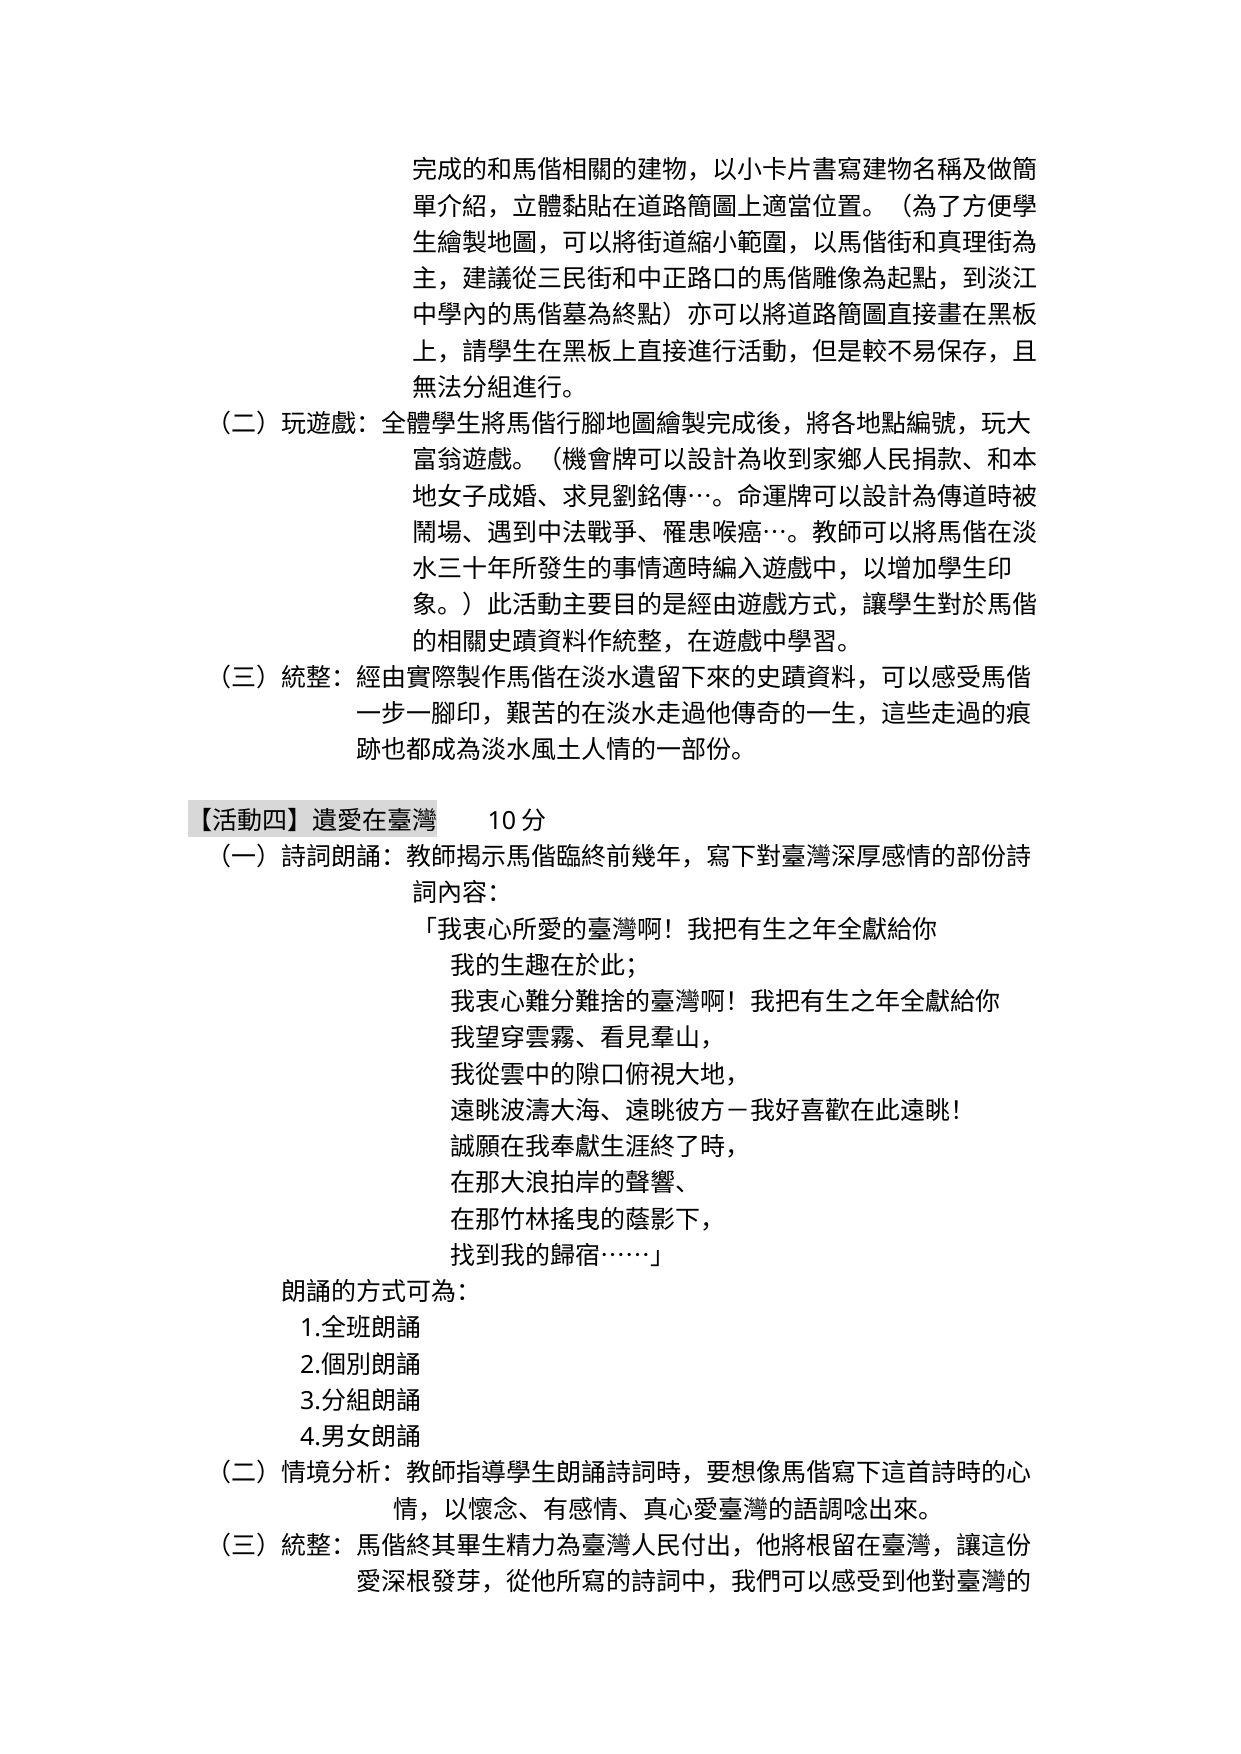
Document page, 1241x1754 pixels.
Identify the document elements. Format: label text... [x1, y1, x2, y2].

text 我從雲中的隙口俯視大地， [237, 1054, 1053, 1090]
text （二）情境分析：教師指導學生朗誦詩詞時，要想像馬偕寫下這首詩時的心情，以懷念、有感情、真心愛臺灣的語調唸出來。 [206, 1453, 1053, 1525]
text 我衷心難分難捨的臺灣啊！我把有生之年全獻給你 [237, 982, 1053, 1018]
text （一）詩詞朗誦：教師揭示馬偕臨終前幾年，寫下對臺灣深厚感情的部份詩詞內容： [206, 837, 1053, 909]
text 遠眺波濤大海、遠眺彼方－我好喜歡在此遠眺！ [237, 1090, 1053, 1127]
text 2.個別朗誦 [237, 1344, 1053, 1380]
text （三）統整：馬偕終其畢生精力為臺灣人民付出，他將根留在臺灣，讓這份愛深根發芽，從他所寫的詩詞中，我們可以感受到他對臺灣的 [206, 1525, 1053, 1598]
text 我的生趣在於此； [237, 945, 1053, 982]
text 在那大浪拍岸的聲響、 [237, 1163, 1053, 1199]
text 我望穿雲霧、看見羣山， [237, 1018, 1053, 1054]
text 完成的和馬偕相關的建物，以小卡片書寫建物名稱及做簡單介紹，立體黏貼在道路簡圖上適當位置。（為了方便學生繪製地圖，可以將街道縮小範圍，以馬偕街和真理街為主，建議從三民街和中正路口的馬偕雕像為起點，到淡江中學內的馬偕墓為終點）亦可以將道路簡圖直接畫在黑板上，請學生在黑板上直接進行活動，但是較不易保存，且無法分組進行。 [206, 150, 1053, 404]
text 找到我的歸宿……」 [237, 1235, 1053, 1272]
text 誠願在我奉獻生涯終了時， [237, 1127, 1053, 1163]
text 4.男女朗誦 [237, 1417, 1053, 1453]
text （三）統整：經由實際製作馬偕在淡水遺留下來的史蹟資料，可以感受馬偕一步一腳印，艱苦的在淡水走過他傳奇的一生，這些走過的痕跡也都成為淡水風土人情的一部份。 [206, 657, 1053, 766]
text 3.分組朗誦 [237, 1380, 1053, 1417]
text 【活動四】遺愛在臺灣 10分 [187, 800, 1053, 837]
text （二）玩遊戲：全體學生將馬偕行腳地圖繪製完成後，將各地點編號，玩大富翁遊戲。（機會牌可以設計為收到家鄉人民捐款、和本地女子成婚、求見劉銘傳…。命運牌可以設計為傳道時被鬧場、遇到中法戰爭、罹患喉癌…。教師可以將馬偕在淡水三十年所發生的事情適時編入遊戲中，以增加學生印象。）此活動主要目的是經由遊戲方式，讓學生對於馬偕的相關史蹟資料作統整，在遊戲中學習。 [206, 404, 1053, 657]
text 1.全班朗誦 [237, 1308, 1053, 1344]
text 「我衷心所愛的臺灣啊！我把有生之年全獻給你 [237, 909, 1053, 945]
text 在那竹林搖曳的蔭影下， [237, 1199, 1053, 1235]
text 朗誦的方式可為： [237, 1272, 1053, 1308]
